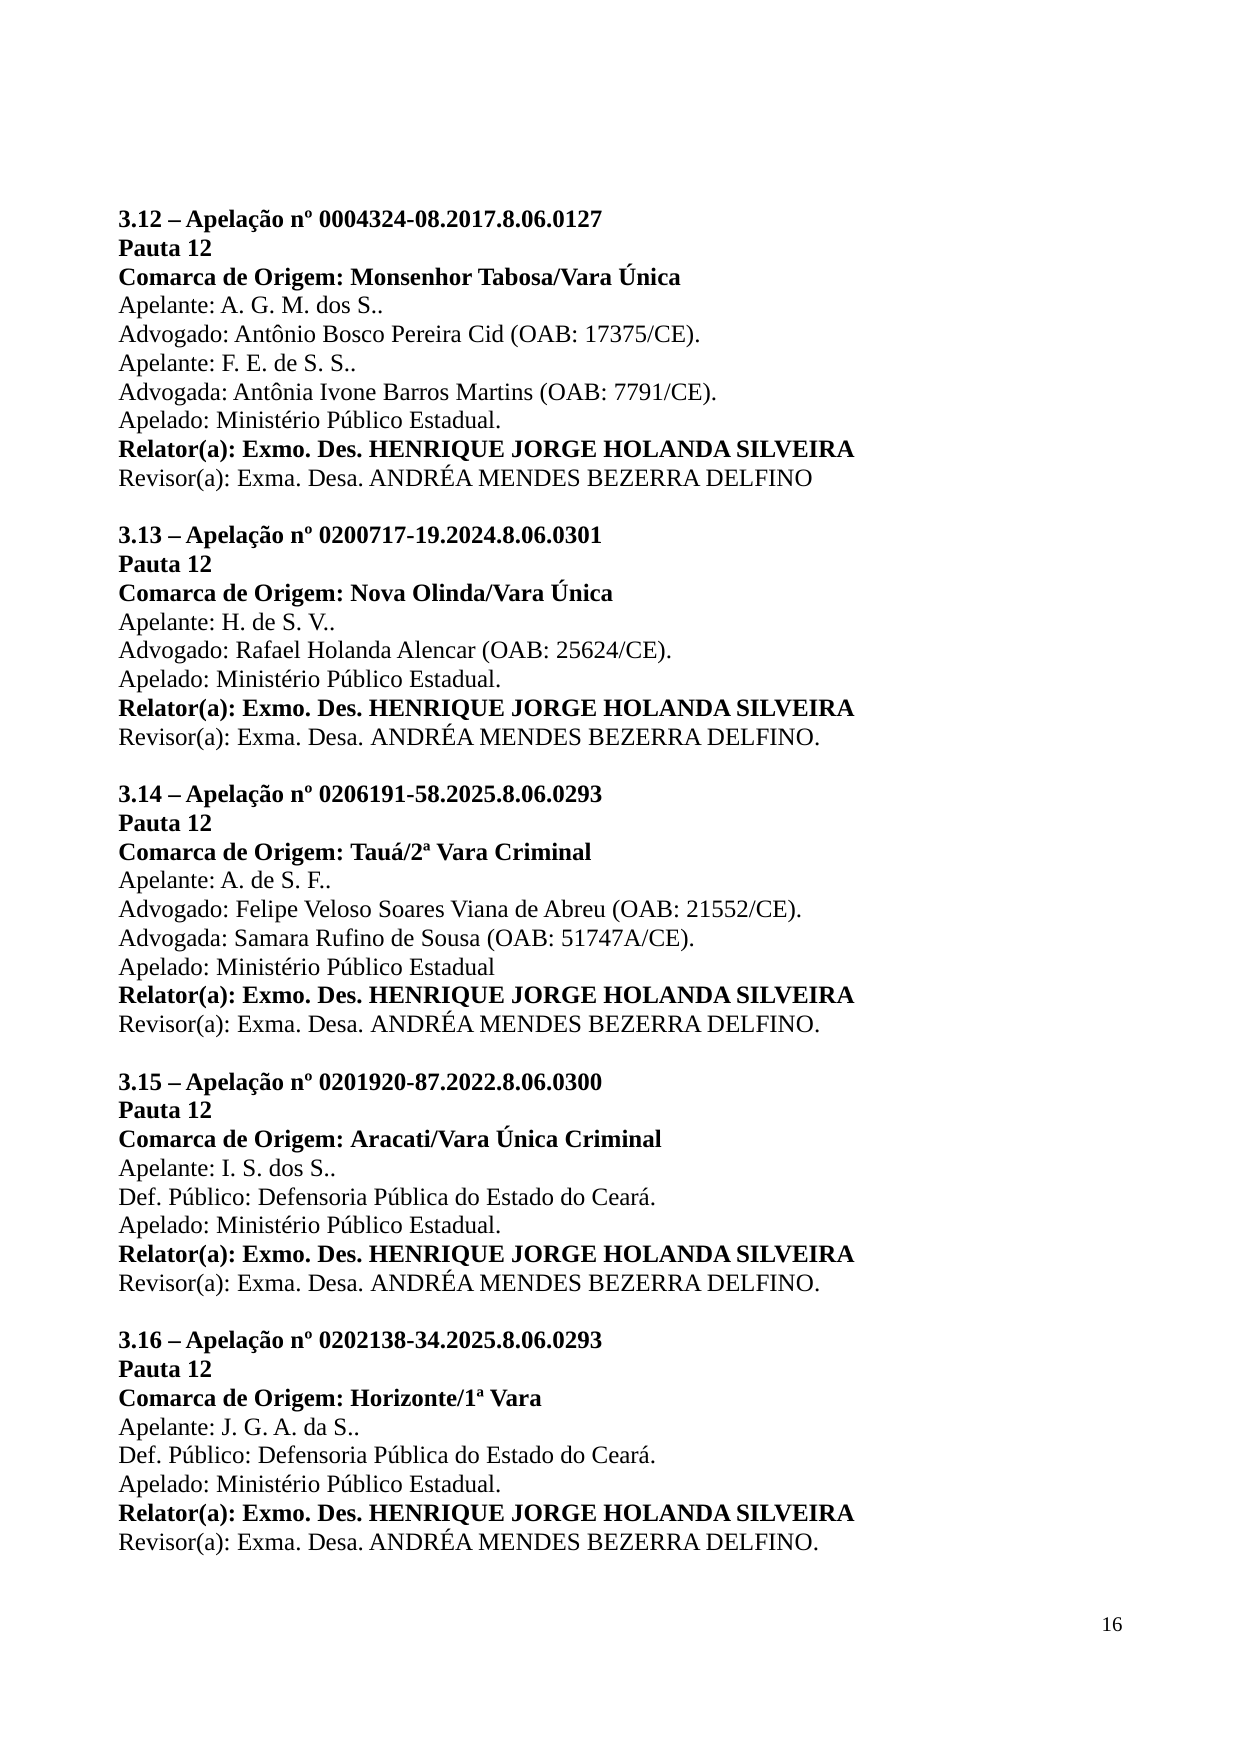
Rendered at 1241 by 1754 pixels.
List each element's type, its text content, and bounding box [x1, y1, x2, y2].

text Revisor(a): Exma. Desa. ANDRÉA MENDES BEZERRA DELFINO. [118, 1268, 1122, 1297]
text Comarca de Origem: Horizonte/1ª Vara [118, 1383, 1122, 1412]
text Apelado: Ministério Público Estadual. [118, 664, 1122, 693]
text Relator(a): Exmo. Des. HENRIQUE JORGE HOLANDA SILVEIRA [118, 693, 1122, 722]
text Comarca de Origem: Aracati/Vara Única Criminal [118, 1124, 1122, 1153]
text Advogada: Samara Rufino de Sousa (OAB: 51747A/CE). [118, 923, 1122, 952]
text 3.15 – Apelação nº 0201920-87.2022.8.06.0300 [118, 1067, 1122, 1096]
text Advogado: Antônio Bosco Pereira Cid (OAB: 17375/CE). [118, 319, 1122, 348]
text Relator(a): Exmo. Des. HENRIQUE JORGE HOLANDA SILVEIRA [118, 1498, 1122, 1527]
text Apelante: I. S. dos S.. [118, 1153, 1122, 1182]
text Relator(a): Exmo. Des. HENRIQUE JORGE HOLANDA SILVEIRA [118, 981, 1122, 1009]
text Def. Público: Defensoria Pública do Estado do Ceará. [118, 1182, 1122, 1211]
text Revisor(a): Exma. Desa. ANDRÉA MENDES BEZERRA DELFINO [118, 463, 1122, 492]
text Pauta 12 [118, 1096, 1122, 1124]
text Revisor(a): Exma. Desa. ANDRÉA MENDES BEZERRA DELFINO. [118, 1009, 1122, 1038]
text Comarca de Origem: Monsenhor Tabosa/Vara Única [118, 262, 1122, 291]
text Apelado: Ministério Público Estadual. [118, 1469, 1122, 1498]
text Apelado: Ministério Público Estadual [118, 952, 1122, 981]
text 3.14 – Apelação nº 0206191-58.2025.8.06.0293 [118, 779, 1122, 808]
text Advogado: Felipe Veloso Soares Viana de Abreu (OAB: 21552/CE). [118, 894, 1122, 923]
text Advogada: Antônia Ivone Barros Martins (OAB: 7791/CE). [118, 377, 1122, 406]
text 3.13 – Apelação nº 0200717-19.2024.8.06.0301 [118, 521, 1122, 549]
text Pauta 12 [118, 808, 1122, 837]
text Apelante: H. de S. V.. [118, 607, 1122, 636]
text Pauta 12 [118, 549, 1122, 578]
text Pauta 12 [118, 233, 1122, 262]
text Relator(a): Exmo. Des. HENRIQUE JORGE HOLANDA SILVEIRA [118, 434, 1122, 463]
text Comarca de Origem: Tauá/2ª Vara Criminal [118, 837, 1122, 866]
text Apelante: F. E. de S. S.. [118, 348, 1122, 377]
text Pauta 12 [118, 1354, 1122, 1383]
text Apelante: A. de S. F.. [118, 866, 1122, 894]
text Apelado: Ministério Público Estadual. [118, 1211, 1122, 1239]
text Comarca de Origem: Nova Olinda/Vara Única [118, 578, 1122, 607]
text 3.16 – Apelação nº 0202138-34.2025.8.06.0293 [118, 1326, 1122, 1354]
text Advogado: Rafael Holanda Alencar (OAB: 25624/CE). [118, 636, 1122, 664]
text Relator(a): Exmo. Des. HENRIQUE JORGE HOLANDA SILVEIRA [118, 1239, 1122, 1268]
text Apelado: Ministério Público Estadual. [118, 406, 1122, 434]
text Revisor(a): Exma. Desa. ANDRÉA MENDES BEZERRA DELFINO. [118, 722, 1122, 751]
text 3.12 – Apelação nº 0004324-08.2017.8.06.0127 [118, 204, 1122, 233]
text Def. Público: Defensoria Pública do Estado do Ceará. [118, 1441, 1122, 1469]
text Apelante: J. G. A. da S.. [118, 1412, 1122, 1441]
text Apelante: A. G. M. dos S.. [118, 291, 1122, 319]
text Revisor(a): Exma. Desa. ANDRÉA MENDES BEZERRA DELFINO. [118, 1527, 1122, 1556]
